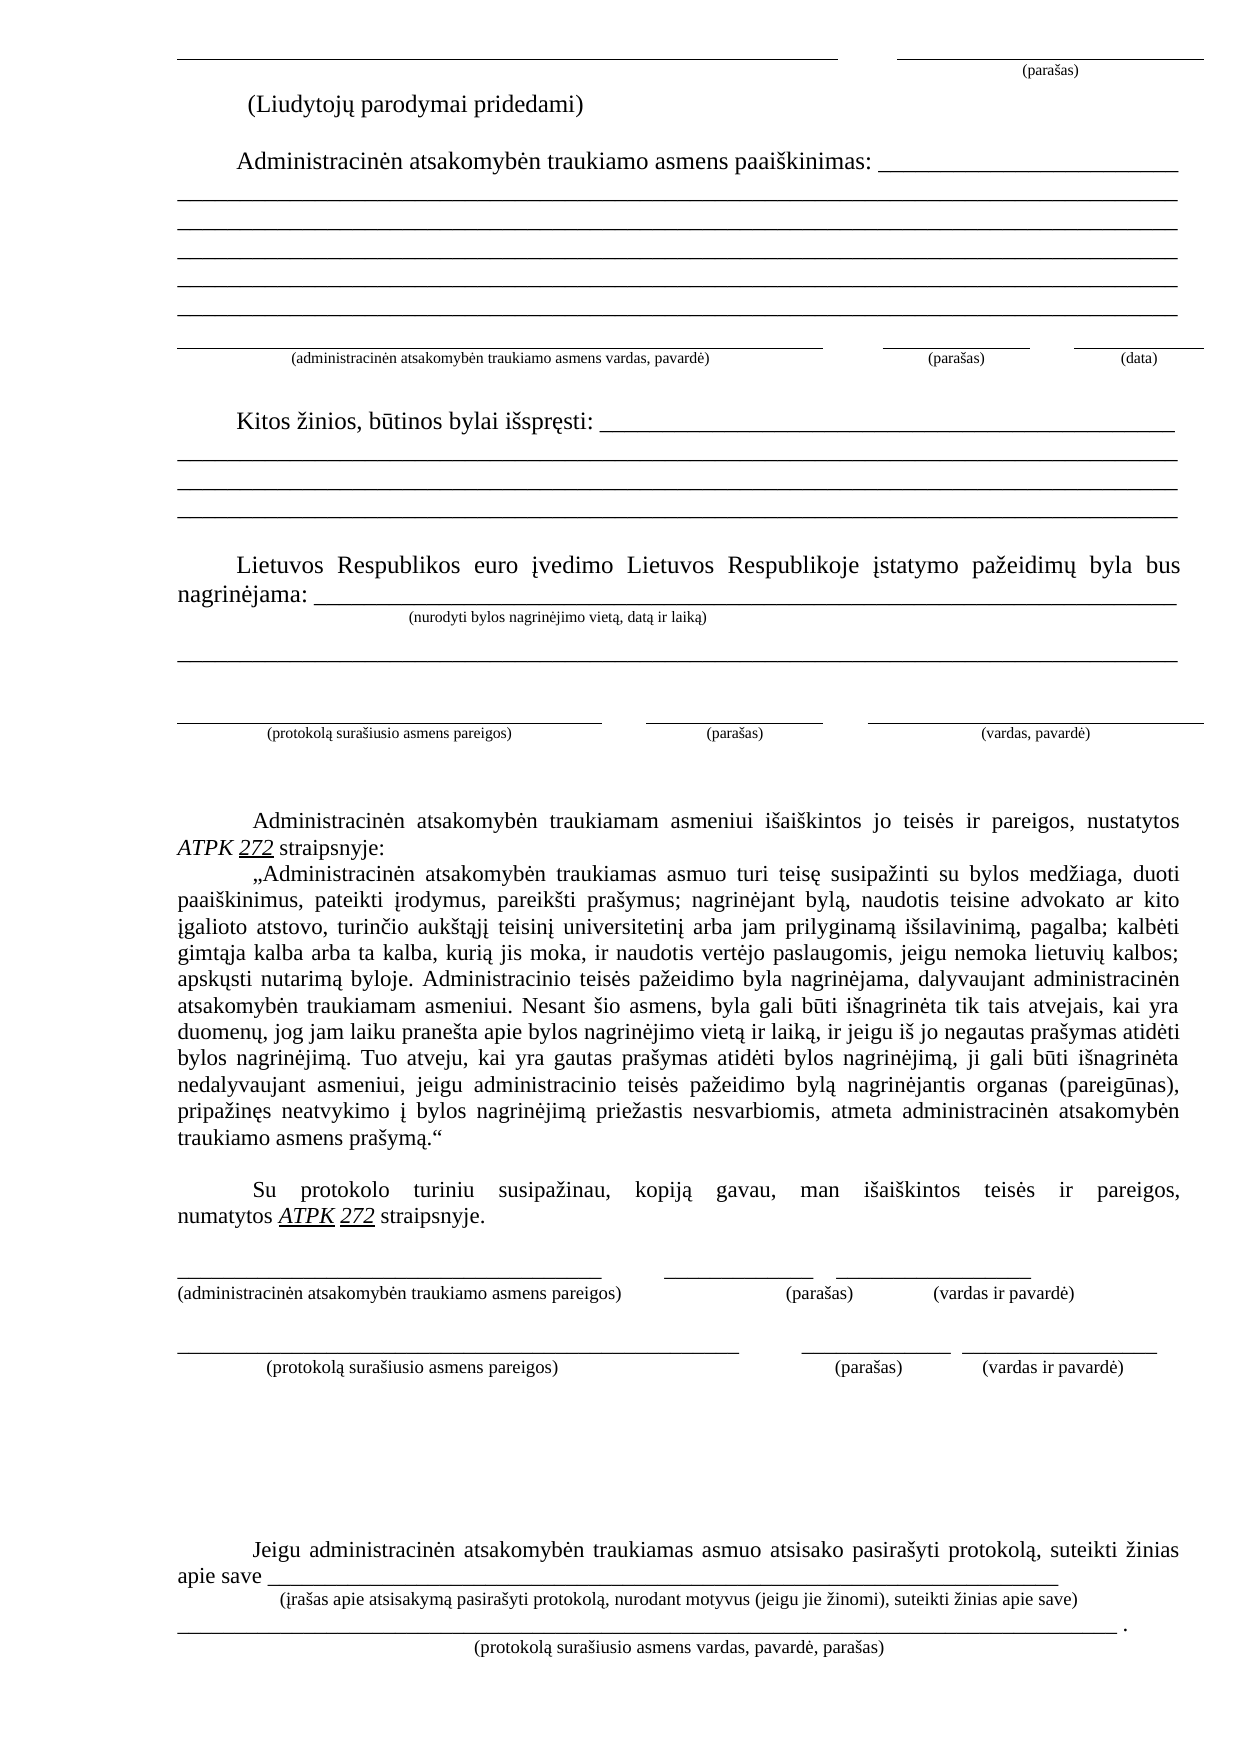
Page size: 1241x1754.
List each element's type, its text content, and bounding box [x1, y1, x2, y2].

table_header [868, 694, 1204, 722]
table_cell (protokolą surašiusio asmens pareigos) [177, 724, 602, 752]
text ________________________________________________________________________________ [177, 175, 1181, 204]
text Su protokolo turiniu susipažinau, kopiją gavau, man išaiškintos teisės ir pareigos, numatytos ATPK 272 straipsnyje. [177, 1176, 1181, 1229]
text _________________________________________________ _____________ _________________ [177, 1329, 1181, 1356]
table_header [1074, 319, 1204, 348]
text ________________________________________________________________________________ [177, 492, 1181, 521]
text (nurodyti bylos nagrinėjimo vietą, datą ir laiką) [177, 607, 1181, 636]
table_cell [897, 89, 1204, 118]
table_header [177, 694, 602, 722]
table_header [1030, 319, 1074, 348]
text ________________________________________________________________________________ [177, 290, 1181, 319]
text ________________________________________________________________________________ [177, 435, 1181, 464]
text (protokolą surašiusio asmens vardas, pavardė, parašas) [177, 1636, 1181, 1658]
text ________________________________________________________________________________ [177, 261, 1181, 290]
text Administracinėn atsakomybėn traukiamam asmeniui išaiškintos jo teisės ir pareigos, nustatytos ATPK 272 straipsnyje: [177, 807, 1181, 860]
text ________________________________________________________________________________ [177, 636, 1181, 665]
table_cell [177, 60, 838, 89]
table_cell [838, 89, 897, 118]
table_cell [823, 723, 868, 752]
text __________________________________________________________________________________ . [177, 1610, 1181, 1636]
text „Administracinėn atsakomybėn traukiamas asmuo turi teisę susipažinti su bylos medžiaga, duoti paaiškinimus, pateikti įrodymus, pareikšti prašymus; nagrinėjant bylą, naudotis teisine advokato ar kito įgalioto atstovo, turinčio aukštąjį teisinį universitetinį arba jam prilyginamą išsilavinimą, pagalba; kalbėti gimtąja kalba arba ta kalba, kurią jis moka, ir naudotis vertėjo paslaugomis, jeigu nemoka lietuvių kalbos; apskųsti nutarimą byloje. Administracinio teisės pažeidimo byla nagrinėjama, dalyvaujant administracinėn atsakomybėn traukiamam asmeniui. Nesant šio asmens, byla gali būti išnagrinėta tik tais atvejais, kai yra duomenų, jog jam laiku pranešta apie bylos nagrinėjimo vietą ir laiką, ir jeigu iš jo negautas prašymas atidėti bylos nagrinėjimą. Tuo atveju, kai yra gautas prašymas atidėti bylos nagrinėjimą, ji gali būti išnagrinėta nedalyvaujant asmeniui, jeigu administracinio teisės pažeidimo bylą nagrinėjantis organas (pareigūnas), pripažinęs neatvykimo į bylos nagrinėjimą priežastis nesvarbiomis, atmeta administracinėn atsakomybėn traukiamo asmens prašymą.“ [177, 860, 1181, 1150]
table_cell (vardas, pavardė) [868, 724, 1204, 752]
text ________________________________________________________________________________ [177, 233, 1181, 261]
table_header [823, 694, 868, 722]
table_cell (parašas) [883, 349, 1030, 377]
table_cell (parašas) [646, 724, 823, 752]
table_cell (Liudytojų parodymai pridedami) [177, 89, 838, 118]
table_header [646, 694, 823, 722]
table_header [602, 694, 646, 722]
table_cell [823, 348, 882, 377]
table_cell [838, 59, 897, 89]
text ________________________________________________________________________________ [177, 204, 1181, 233]
text Administracinėn atsakomybėn traukiamo asmens paaiškinimas: ________________________ [177, 146, 1181, 175]
table_cell (administracinėn atsakomybėn traukiamo asmens vardas, pavardė) [177, 349, 823, 377]
table_cell (data) [1074, 349, 1204, 377]
table_header [823, 319, 882, 348]
table_cell [1030, 348, 1074, 377]
text (įrašas apie atsisakymą pasirašyti protokolą, nurodant motyvus (jeigu jie žinomi), suteikti žinias apie save) [177, 1588, 1181, 1610]
table_header [177, 319, 823, 348]
table_cell [602, 723, 646, 752]
text Jeigu administracinėn atsakomybėn traukiamas asmuo atsisako pasirašyti protokolą, suteikti žinias apie save _____________________________________________________________________ [177, 1536, 1181, 1588]
text (protokolą surašiusio asmens pareigos) (parašas) (vardas ir pavardė) [177, 1356, 1181, 1377]
table_cell (parašas) [897, 60, 1204, 89]
text Lietuvos Respublikos euro įvedimo Lietuvos Respublikoje įstatymo pažeidimų byla bus nagrinėjama: _____________________________________________________________________ [177, 550, 1181, 607]
text (administracinėn atsakomybėn traukiamo asmens pareigos) (parašas) (vardas ir pavardė) [177, 1282, 1181, 1303]
text _____________________________________ _____________ _________________ [177, 1255, 1181, 1282]
text ________________________________________________________________________________ [177, 464, 1181, 492]
table_header [883, 319, 1030, 348]
text Kitos žinios, būtinos bylai išspręsti: ______________________________________________ [177, 406, 1181, 435]
